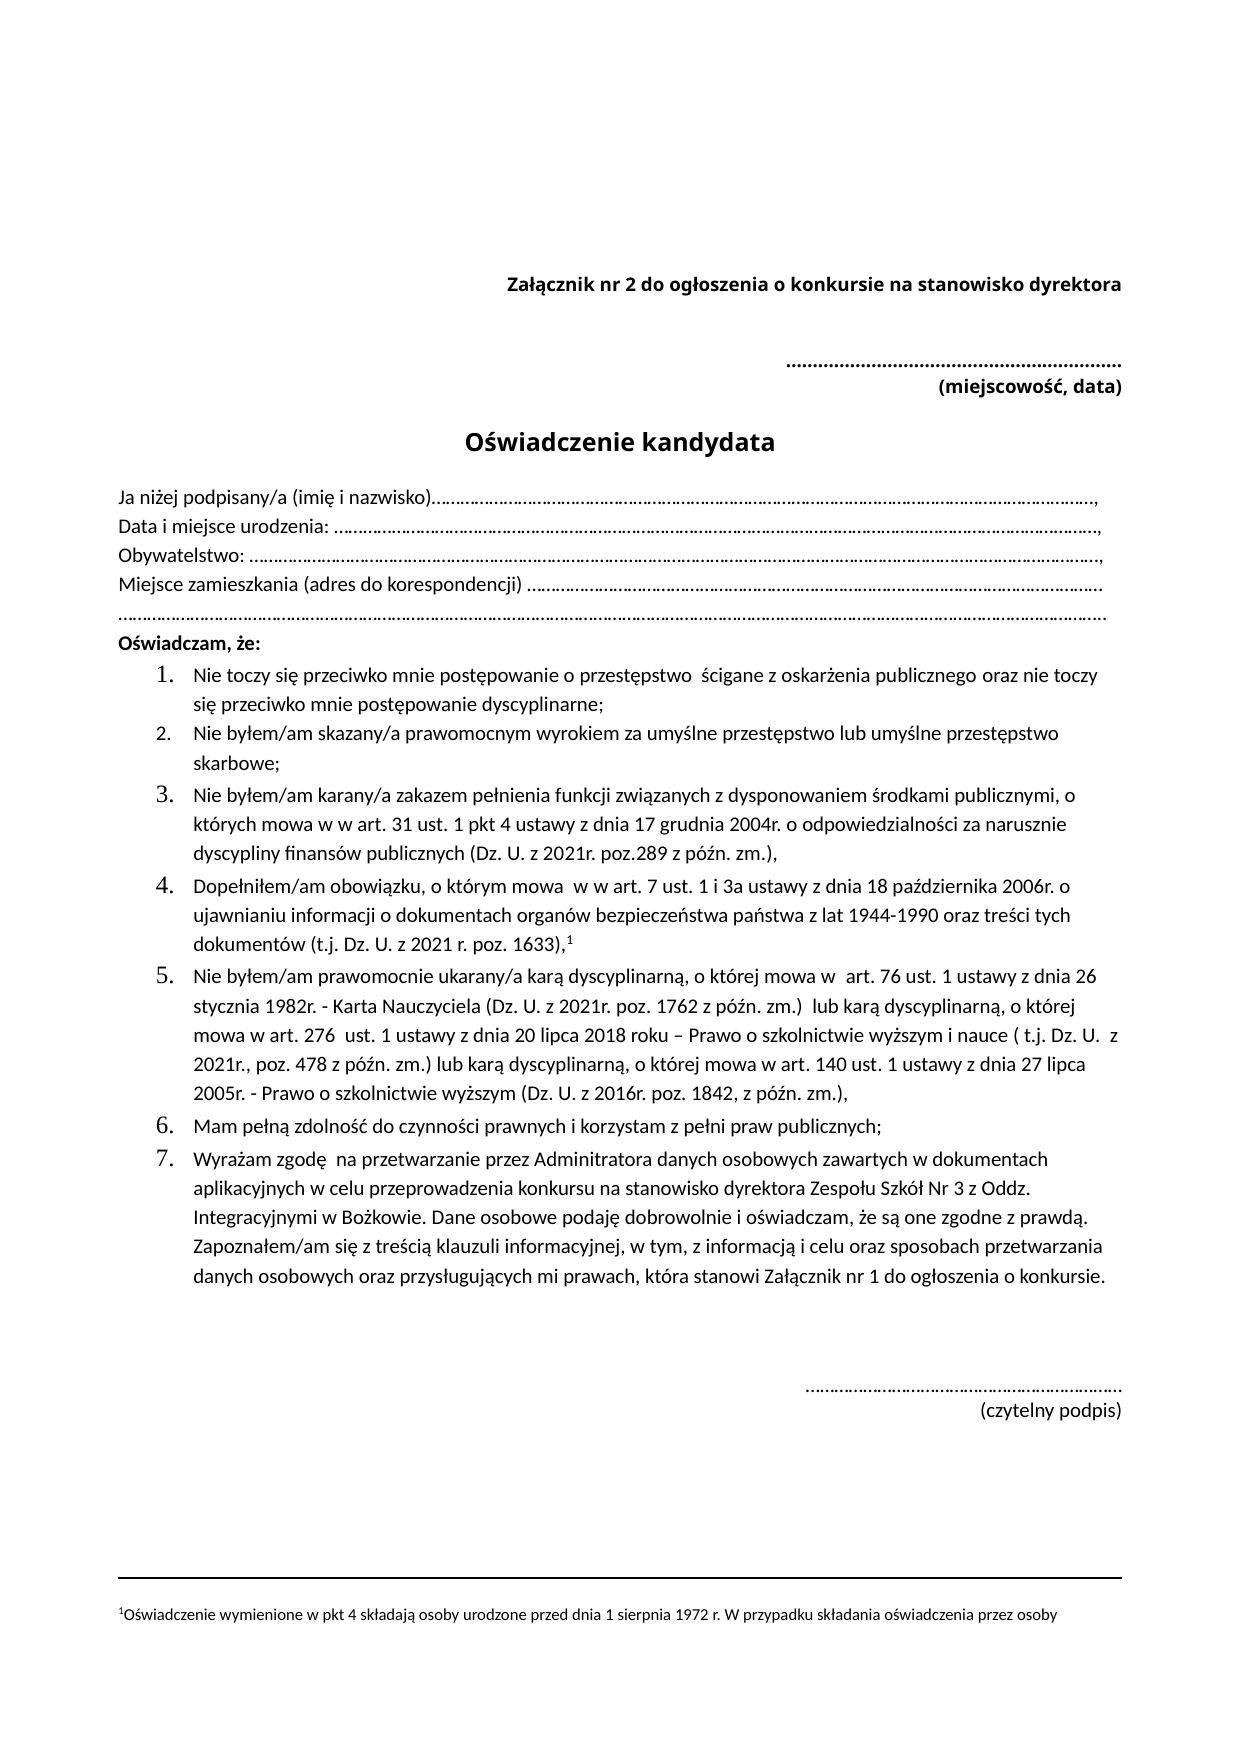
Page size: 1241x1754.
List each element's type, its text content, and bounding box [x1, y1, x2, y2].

text Oświadczenie kandydata [118, 424, 1122, 458]
list Dopełniłem/am obowiązku, o którym mowa w w art. 7 ust. 1 i 3a ustawy z dnia 18 października 2006r. o ujawnianiu informacji o dokumentach organów bezpieczeństwa państwa z lat 1944-1990 oraz treści tych dokumentów (t.j. Dz. U. z 2021 r. poz. 1633),1 [156, 870, 1122, 957]
list Mam pełną zdolność do czynności prawnych i korzystam z pełni praw publicznych; [156, 1110, 1122, 1138]
list Nie byłem/am skazany/a prawomocnym wyrokiem za umyślne przestępstwo lub umyślne przestępstwo skarbowe; [156, 721, 1122, 775]
text Oświadczam, że: [118, 630, 1122, 655]
text Miejsce zamieszkania (adres do korespondencji) ………………………………………………………………………………………………………… [118, 571, 1122, 597]
list Nie byłem/am karany/a zakazem pełnienia funkcji związanych z dysponowaniem środkami publicznymi, o których mowa w w art. 31 ust. 1 pkt 4 ustawy z dnia 17 grudnia 2004r. o odpowiedzialności za narusznie dyscypliny finansów publicznych (Dz. U. z 2021r. poz.289 z późn. zm.), [156, 779, 1122, 866]
text …………………………………………………………………………………………………………………………………………………………………………………….. [118, 601, 1122, 626]
text ………………………………………………………… [231, 1372, 1122, 1397]
text (miejscowość, data) [118, 373, 1122, 399]
text (czytelny podpis) [231, 1397, 1122, 1423]
text Załącznik nr 2 do ogłoszenia o konkursie na stanowisko dyrektora [118, 271, 1122, 297]
list Wyrażam zgodę na przetwarzanie przez Adminitratora danych osobowych zawartych w dokumentach aplikacyjnych w celu przeprowadzenia konkursu na stanowisko dyrektora Zespołu Szkół Nr 3 z Oddz. Integracyjnymi w Bożkowie. Dane osobowe podaję dobrowolnie i oświadczam, że są one zgodne z prawdą. Zapoznałem/am się z treścią klauzuli informacyjnej, w tym, z informacją i celu oraz sposobach przetwarzania danych osobowych oraz przysługujących mi prawach, która stanowi Załącznik nr 1 do ogłoszenia o konkursie. [156, 1143, 1122, 1288]
text Obywatelstwo: ……………………………………………………………………………………………………………………………………………………………, [118, 542, 1122, 568]
list Nie byłem/am prawomocnie ukarany/a karą dyscyplinarną, o której mowa w art. 76 ust. 1 ustawy z dnia 26 stycznia 1982r. - Karta Nauczyciela (Dz. U. z 2021r. poz. 1762 z późn. zm.) lub karą dyscyplinarną, o której mowa w art. 276 ust. 1 ustawy z dnia 20 lipca 2018 roku – Prawo o szkolnictwie wyższym i nauce ( t.j. Dz. U. z 2021r., poz. 478 z późn. zm.) lub karą dyscyplinarną, o której mowa w art. 140 ust. 1 ustawy z dnia 27 lipca 2005r. - Prawo o szkolnictwie wyższym (Dz. U. z 2016r. poz. 1842, z późn. zm.), [156, 961, 1122, 1106]
list Nie toczy się przeciwko mnie postępowanie o przestępstwo ścigane z oskarżenia publicznego oraz nie toczy się przeciwko mnie postępowanie dyscyplinarne; [156, 659, 1122, 717]
text Ja niżej podpisany/a (imię i nazwisko)…………………………………………………………………………………………………………………………, [118, 484, 1122, 509]
text 1Oświadczenie wymienione w pkt 4 składają osoby urodzone przed dnia 1 sierpnia 1972 r. W przypadku składania oświadczenia przez osoby [118, 1604, 1122, 1625]
text Data i miejsce urodzenia: ……………………………………………………………………………………………………………………………………………, [118, 513, 1122, 538]
text ……………………………………………………… [118, 348, 1122, 373]
